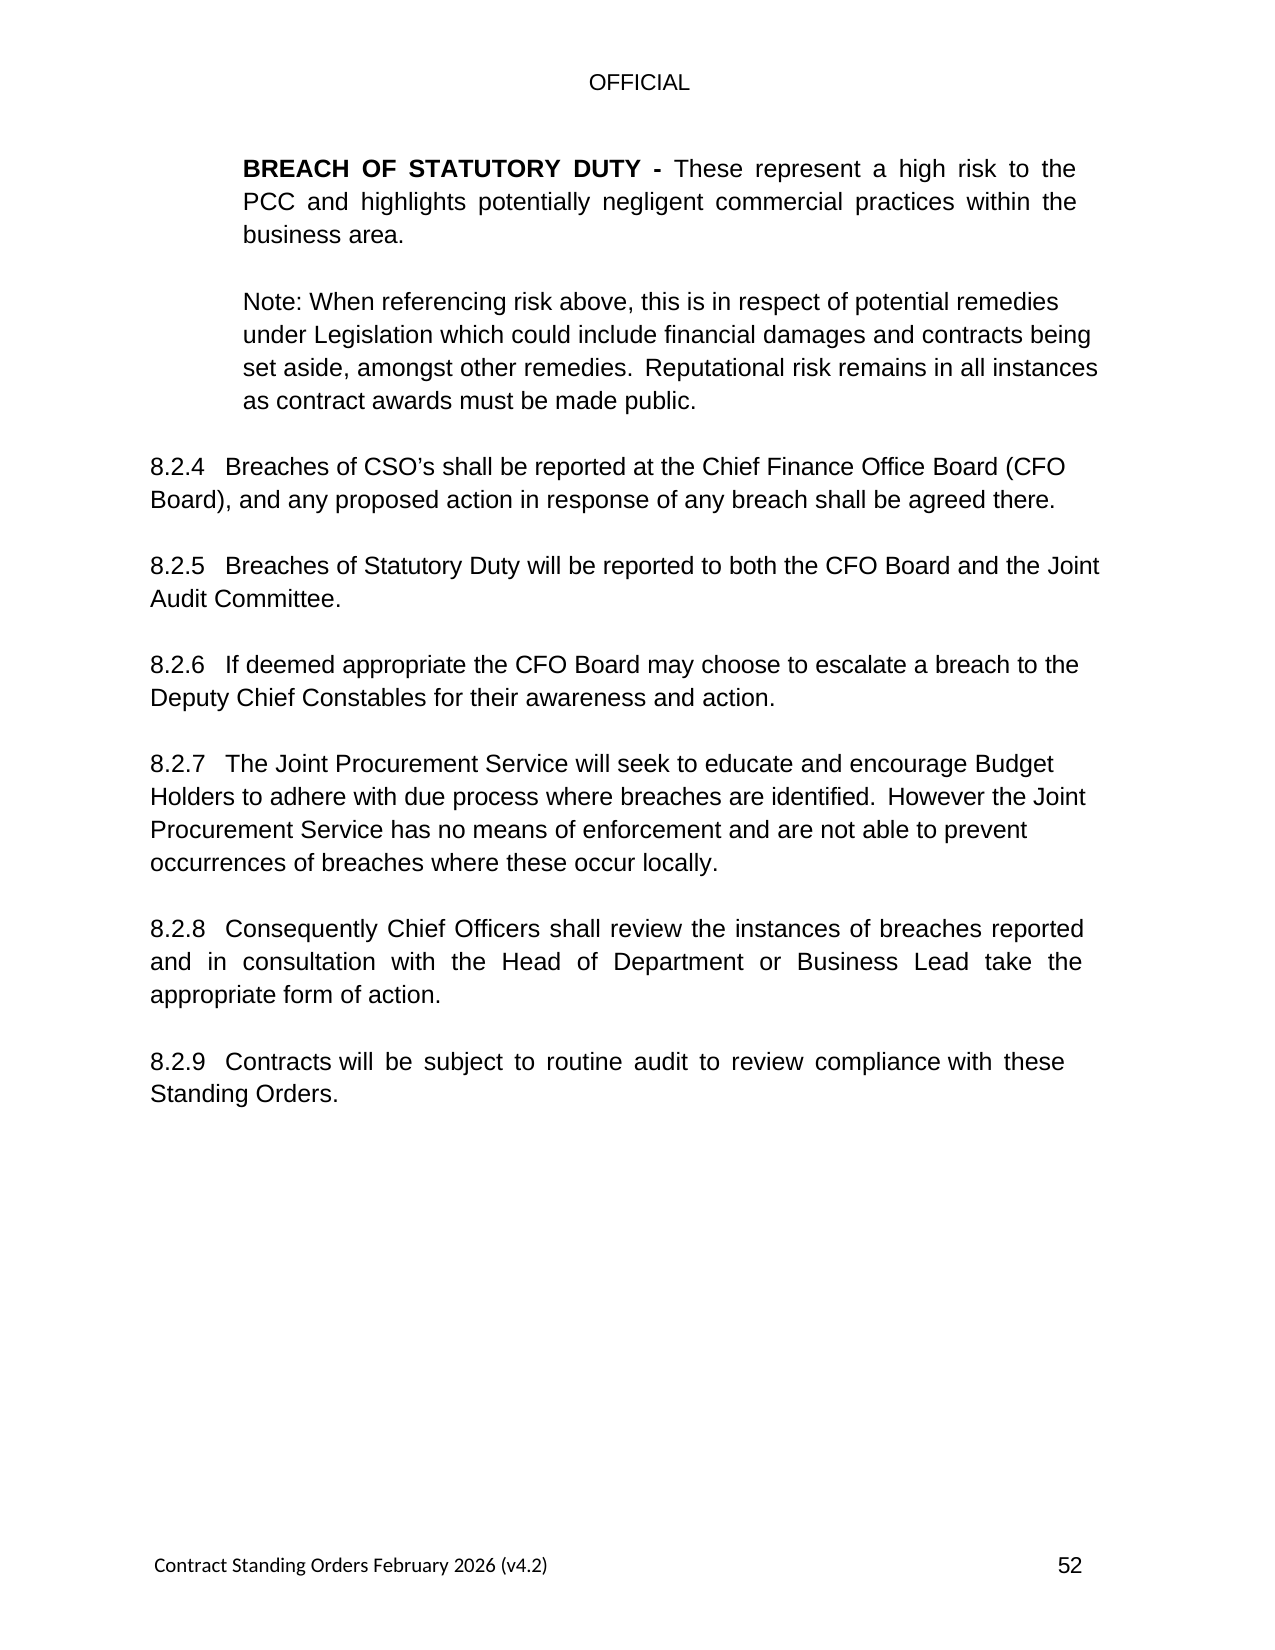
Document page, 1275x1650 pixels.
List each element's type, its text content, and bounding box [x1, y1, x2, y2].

list If deemed appropriate the CFO Board may choose to escalate a breach to the Deputy Chief Constables for their awareness and action. [150, 650, 1083, 712]
list Consequently Chief Officers shall review the instances of breaches reported and in consultation with the Head of Department or Business Lead take the appropriate form of action. [150, 914, 1085, 1009]
list Breaches of Statutory Duty will be reported to both the CFO Board and the Joint Audit Committee. [150, 551, 1102, 613]
text Note: When referencing risk above, this is in respect of potential remedies under Legislation which could include financial damages and contracts being set aside, amongst other remedies. Reputational risk remains in all instances as contract awards must be made public. [243, 287, 1111, 414]
list Breaches of CSO’s shall be reported at the Chief Finance Office Board (CFO Board), and any proposed action in response of any breach shall be agreed there. [150, 452, 1071, 513]
list The Joint Procurement Service will seek to educate and encourage Budget Holders to adhere with due process where breaches are identified. However the Joint Procurement Service has no means of enforcement and are not able to prevent occurrences of breaches where these occur locally. [150, 749, 1108, 877]
list Contracts will be subject to routine audit to review compliance with these Standing Orders. [150, 1046, 1101, 1108]
text BREACH OF STATUTORY DUTY - These represent a high risk to the PCC and highlights potentially negligent commercial practices within the business area. [243, 154, 1077, 249]
